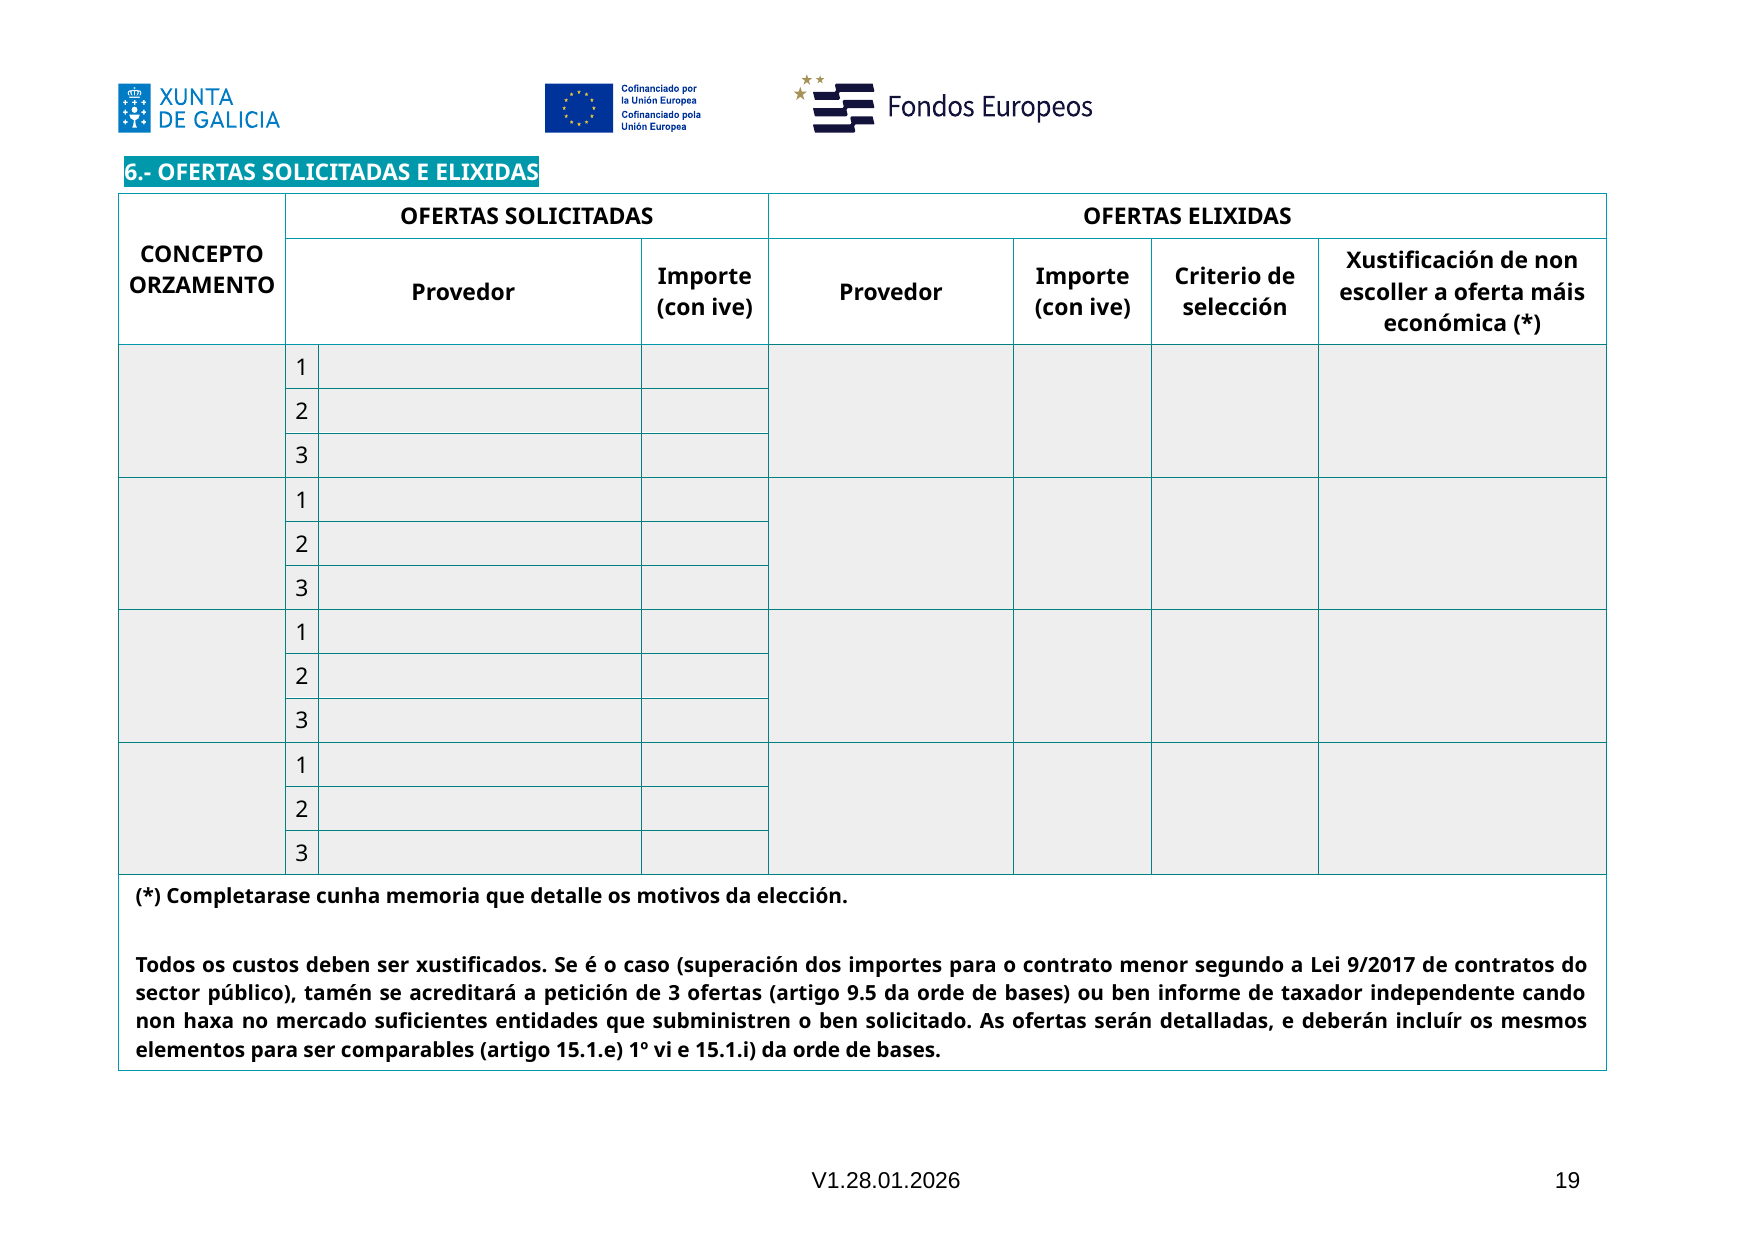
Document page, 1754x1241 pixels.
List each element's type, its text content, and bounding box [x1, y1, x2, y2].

table_cell 3 [286, 566, 318, 609]
table_cell [642, 478, 768, 521]
table_cell 1 [286, 478, 318, 521]
table_cell [319, 743, 641, 786]
table_cell [642, 434, 768, 477]
table_cell [642, 787, 768, 830]
table_cell 2 [286, 389, 318, 432]
table_cell [319, 787, 641, 830]
table_cell [1319, 610, 1606, 742]
table_cell [642, 566, 768, 609]
table_cell [319, 654, 641, 697]
subtitle 6.- OFERTAS SOLICITADAS E ELIXIDAS [539, 156, 1600, 187]
table_cell [642, 389, 768, 432]
table_cell [119, 743, 285, 874]
table_cell 3 [286, 434, 318, 477]
table_cell 1 [286, 345, 318, 388]
table_cell [319, 389, 641, 432]
table_cell [1319, 478, 1606, 609]
table_cell Importe (con ive) [1014, 239, 1151, 344]
table_cell [1152, 478, 1318, 609]
table_cell Xustificación de non escoller a oferta máis económica (*) [1319, 239, 1606, 344]
table_cell [319, 345, 641, 388]
table_cell [319, 434, 641, 477]
table_cell [642, 831, 768, 874]
table_cell (*) Completarase cunha memoria que detalle os motivos da elección. Todos os custos deben ser xustificados. Se é o caso (superación dos importes para o contrato menor segundo a Lei 9/2017 de contratos do sector público), tamén se acreditará a petición de 3 ofertas (artigo 9.5 da orde de bases) ou ben informe de taxador independente cando non haxa no mercado suficientes entidades que subministren o ben solicitado. As ofertas serán detalladas, e deberán incluír os mesmos elementos para ser comparables (artigo 15.1.e) 1º vi e 15.1.i) da orde de bases. [119, 875, 1606, 1069]
table_cell Importe (con ive) [642, 239, 768, 344]
table_cell [319, 831, 641, 874]
table_cell [1319, 345, 1606, 477]
table_cell 1 [286, 610, 318, 653]
table_cell [1014, 345, 1151, 477]
table_cell [769, 478, 1013, 609]
table_cell 3 [286, 831, 318, 874]
table_cell 3 [286, 699, 318, 742]
table_cell [319, 478, 641, 521]
table_cell [642, 743, 768, 786]
table_cell [1014, 743, 1151, 874]
table_cell [119, 610, 285, 742]
table_cell 1 [286, 743, 318, 786]
table_cell [319, 566, 641, 609]
table_cell 2 [286, 787, 318, 830]
table_cell [642, 610, 768, 653]
table_cell 2 [286, 522, 318, 565]
table_cell [642, 522, 768, 565]
table_cell Provedor [769, 239, 1013, 344]
table_cell [769, 743, 1013, 874]
table_cell [119, 478, 285, 609]
table_cell [319, 610, 641, 653]
table_cell [1152, 743, 1318, 874]
table_cell Criterio de selección [1152, 239, 1318, 344]
table_cell Provedor [286, 239, 641, 344]
table_cell [642, 699, 768, 742]
table_cell [119, 345, 285, 477]
table_cell [1014, 610, 1151, 742]
table_cell [769, 610, 1013, 742]
table_header CONCEPTO ORZAMENTO [119, 194, 285, 344]
table_cell [642, 345, 768, 388]
table_header OFERTAS SOLICITADAS [286, 194, 768, 237]
table_cell [1152, 610, 1318, 742]
table_header OFERTAS ELIXIDAS [769, 194, 1606, 237]
table_cell [1152, 345, 1318, 477]
table_cell 2 [286, 654, 318, 697]
table_cell [1014, 478, 1151, 609]
table_cell [319, 522, 641, 565]
table_cell [1319, 743, 1606, 874]
table_cell [769, 345, 1013, 477]
table_cell [642, 654, 768, 697]
table_cell [319, 699, 641, 742]
